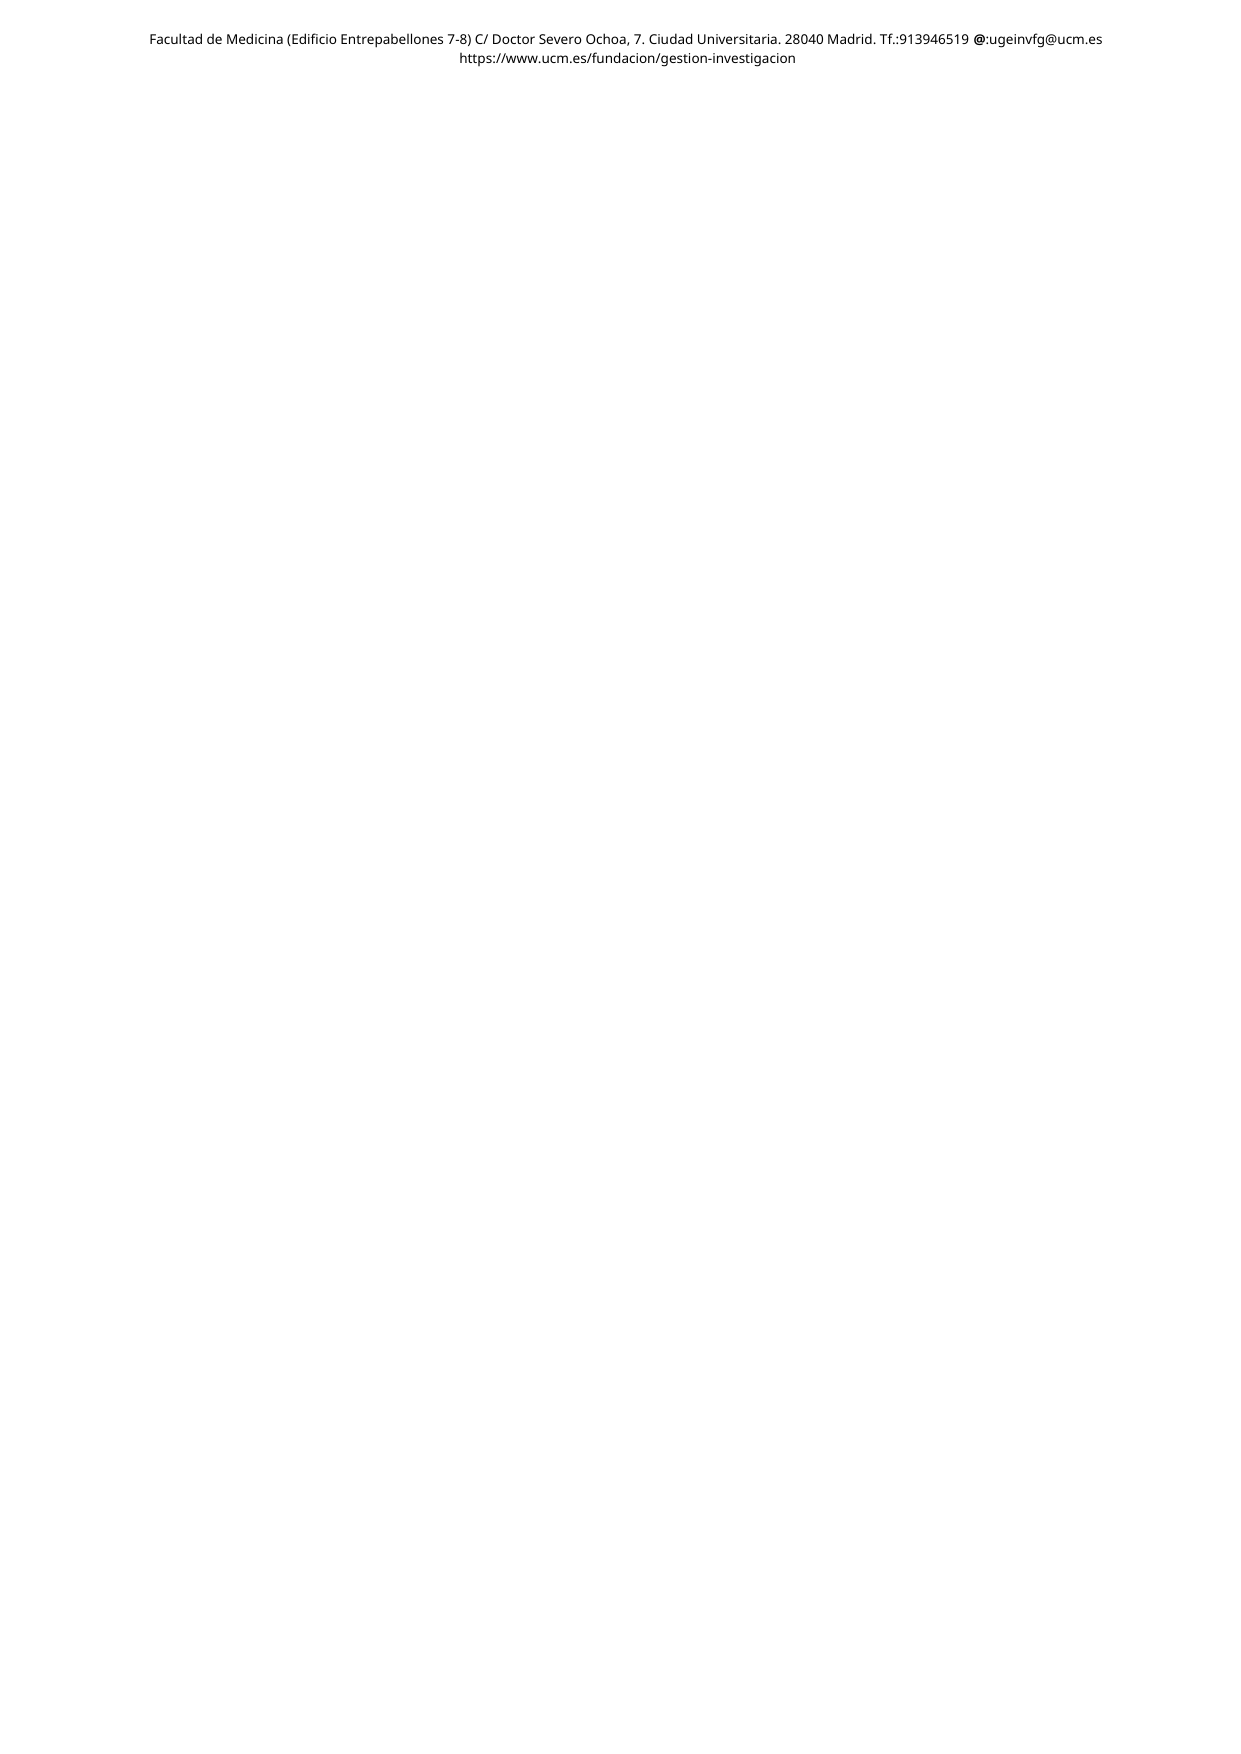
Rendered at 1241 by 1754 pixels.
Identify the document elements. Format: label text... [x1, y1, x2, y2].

text Facultad de Medicina (Edificio Entrepabellones 7-8) C/ Doctor Severo Ochoa, 7. Ciudad Universitaria. 28040 Madrid. Tf.:913946519 @:ugeinvfg@ucm.es https://www.ucm.es/fundacion/gestion-investigacion [44, 29, 1211, 68]
